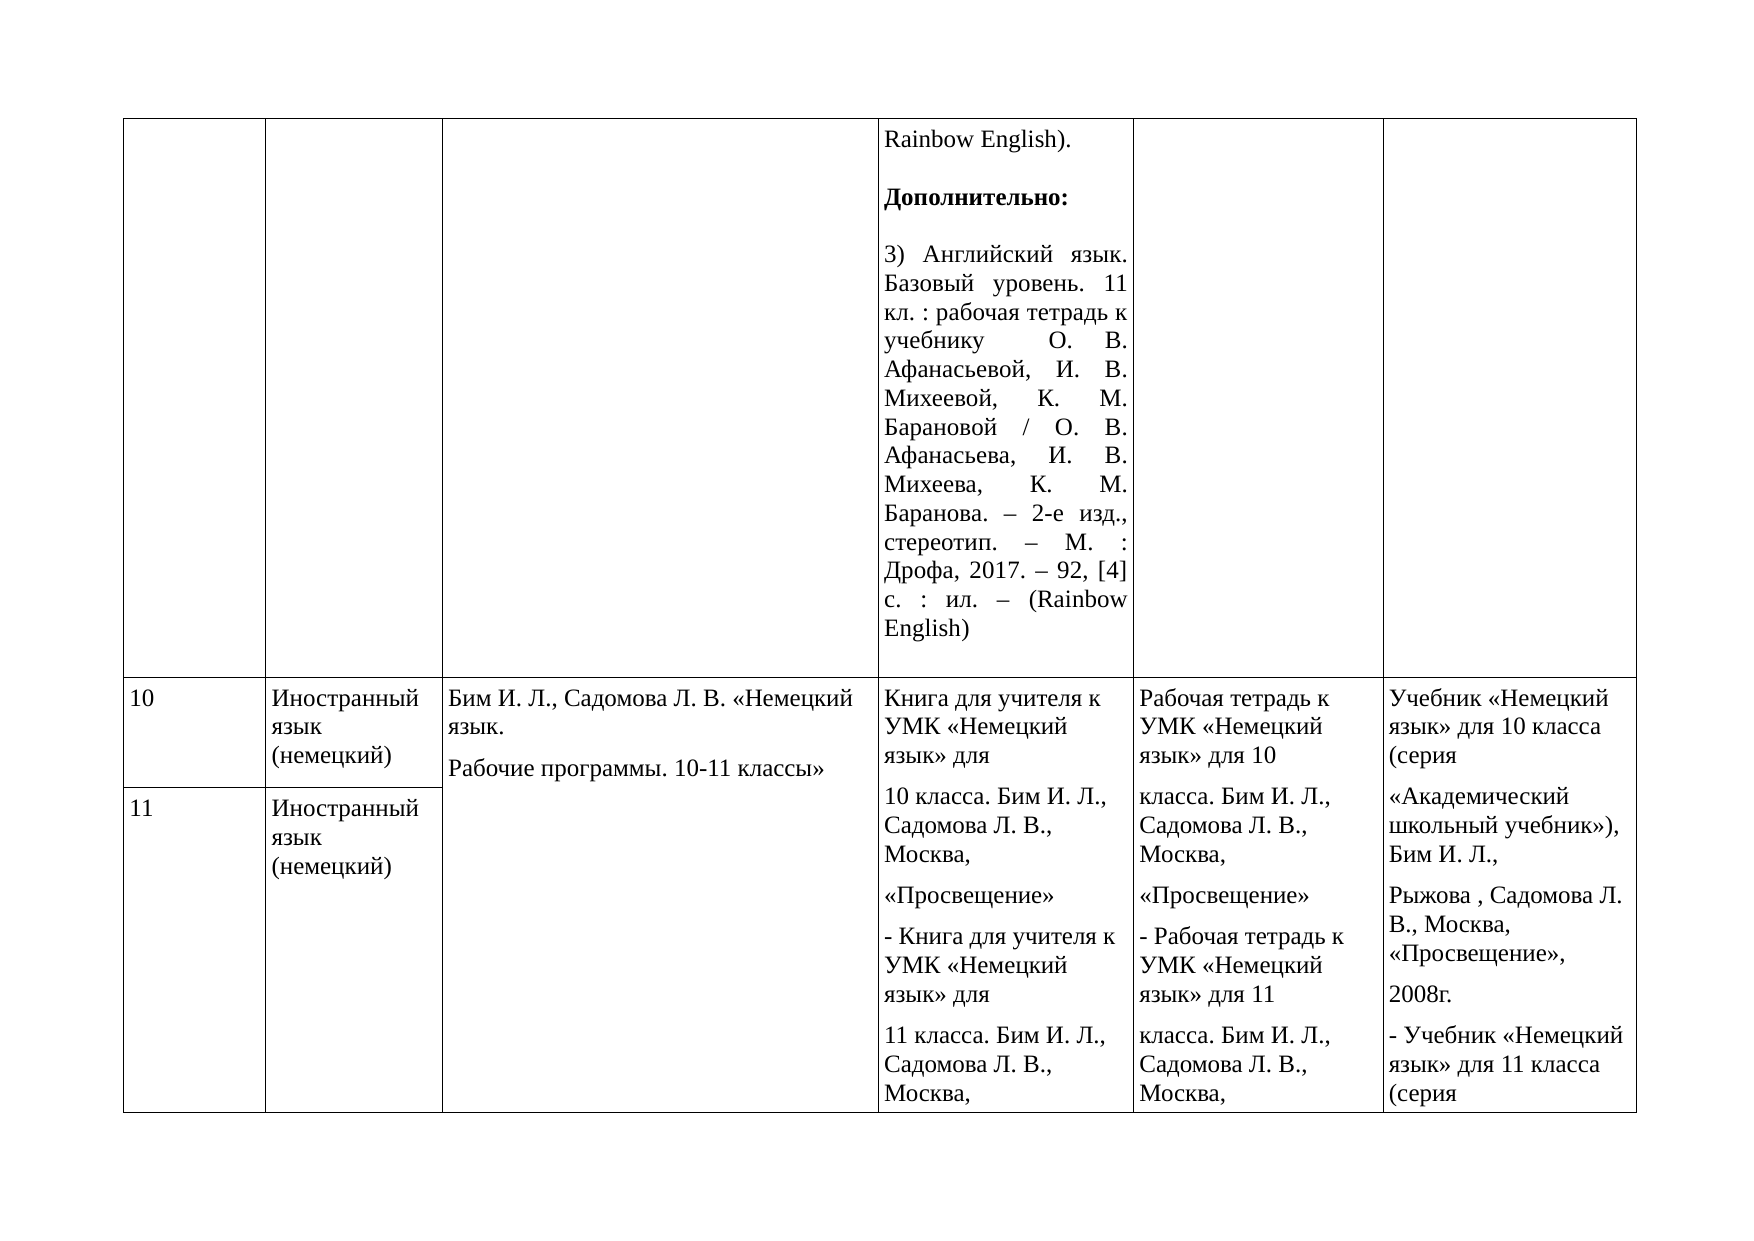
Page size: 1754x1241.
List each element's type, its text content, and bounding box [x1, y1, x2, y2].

table_cell Бим И. Л., Садомова Л. В. «Немецкий язык. Рабочие программы. 10-11 классы» [443, 678, 878, 1112]
table_cell Rainbow English). Дополнительно: 3) Английский язык. Базовый уровень. 11 кл. : рабочая тетрадь к учебнику О. В. Афанасьевой, И. В. Михеевой, К. М. Барановой / О. В. Афанасьева, И. В. Михеева, К. М. Баранова. – 2-е изд., стереотип. – М. : Дрофа, 2017. – 92, [4] с. : ил. – ­(Rainbow English) [879, 119, 1133, 676]
table_cell Книга для учителя к УМК «Немецкий язык» для 10 класса. Бим И. Л., Садомова Л. В., Москва, «Просвещение» - Книга для учителя к УМК «Немецкий язык» для 11 класса. Бим И. Л., Садомова Л. В., Москва, [879, 678, 1133, 1112]
table_cell 10 [124, 678, 265, 787]
table_cell [1384, 119, 1636, 676]
table_cell [124, 119, 265, 676]
table_cell [1134, 119, 1383, 676]
table_cell 11 [124, 788, 265, 1112]
table_cell Учебник «Немецкий язык» для 10 класса (серия «Академический школьный учебник»), Бим И. Л., Рыжова , Садомова Л. В., Москва, «Просвещение», 2008г. - Учебник «Немецкий язык» для 11 класса (серия [1384, 678, 1636, 1112]
table_cell [266, 119, 442, 676]
table_cell [443, 119, 878, 676]
table_cell Рабочая тетрадь к УМК «Немецкий язык» для 10 класса. Бим И. Л., Садомова Л. В., Москва, «Просвещение» - Рабочая тетрадь к УМК «Немецкий язык» для 11 класса. Бим И. Л., Садомова Л. В., Москва, [1134, 678, 1383, 1112]
table_cell Иностранный язык (немецкий) [266, 788, 442, 1112]
table_cell Иностранный язык (немецкий) [266, 678, 442, 787]
